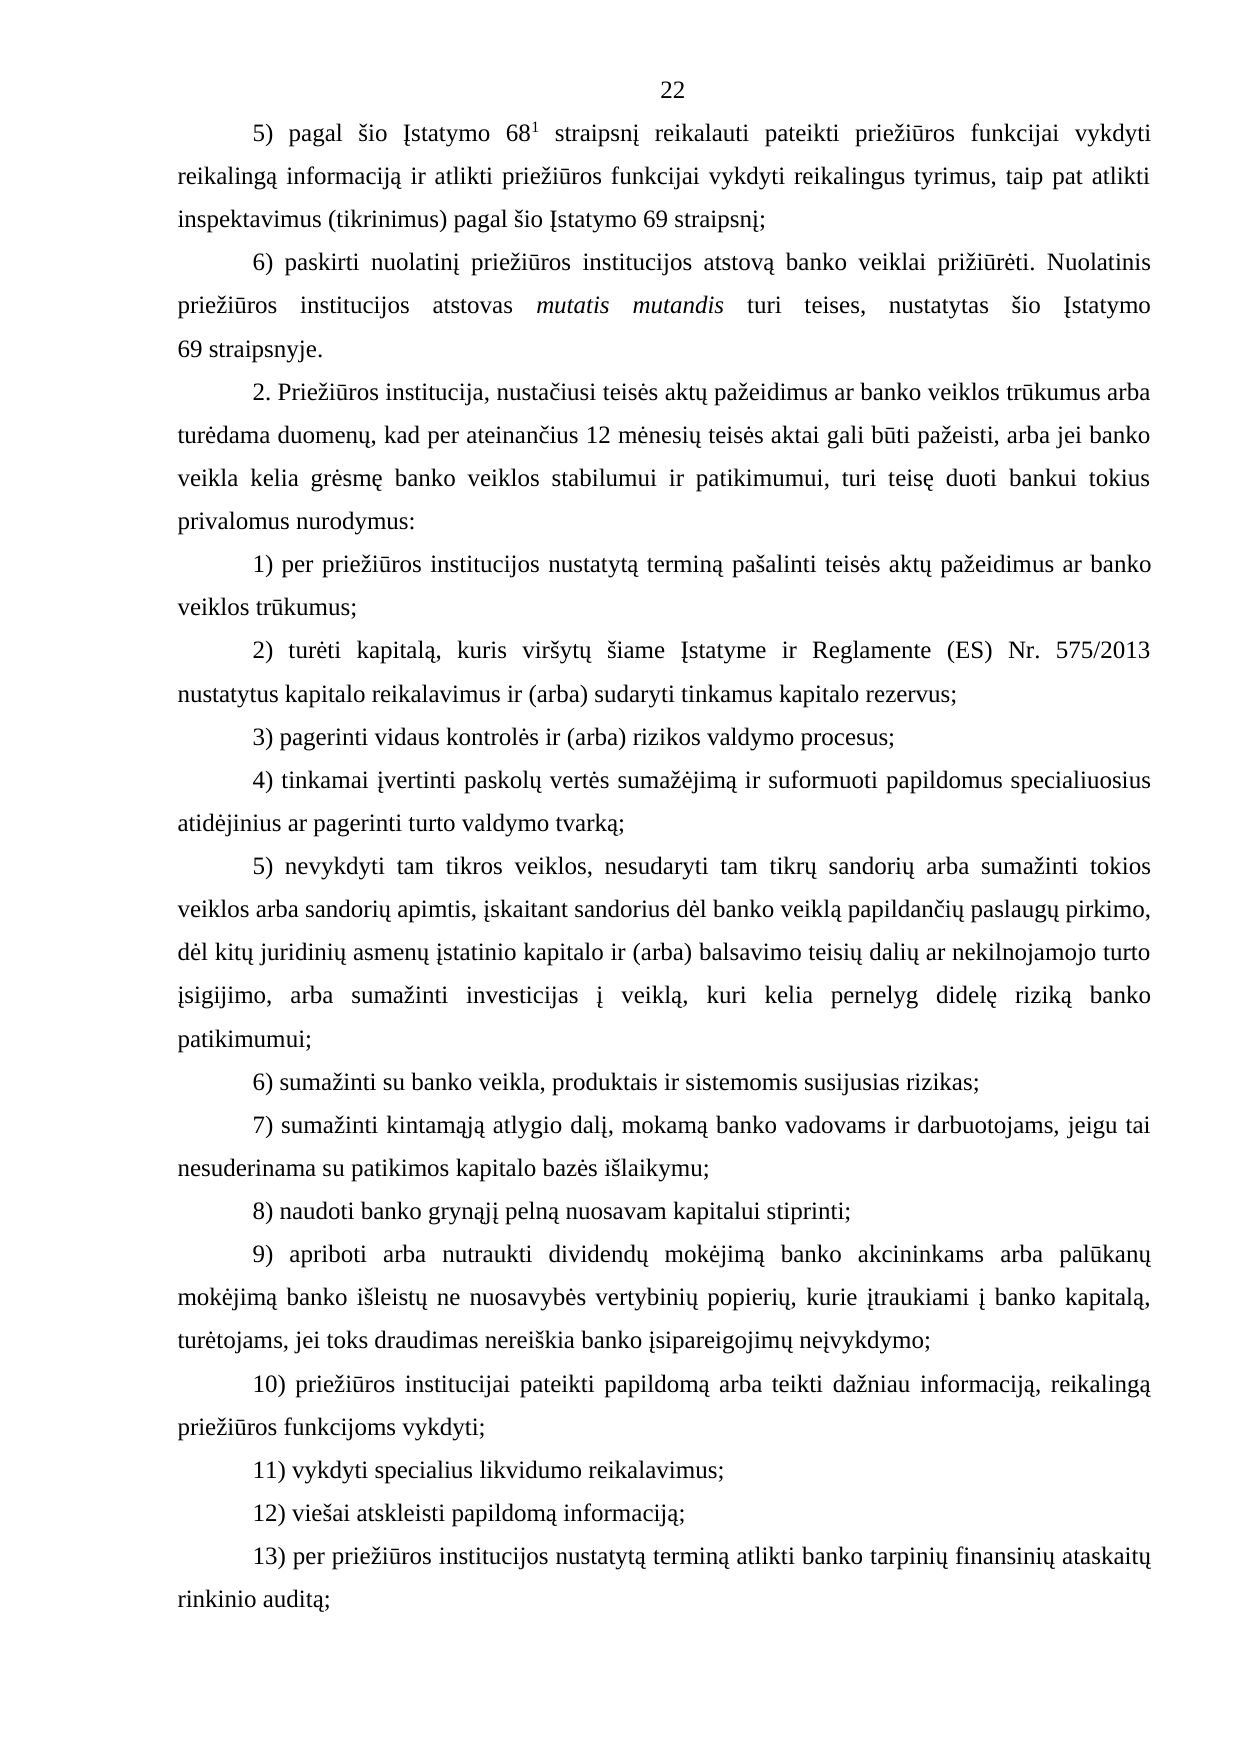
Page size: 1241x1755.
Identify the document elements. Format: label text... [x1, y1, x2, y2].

text 13) per priežiūros institucijos nustatytą terminą atlikti banko tarpinių finansinių ataskaitų rinkinio auditą; [177, 1541, 1152, 1613]
text 5) pagal šio Įstatymo 681 straipsnį reikalauti pateikti priežiūros funkcijai vykdyti reikalingą informaciją ir atlikti priežiūros funkcijai vykdyti reikalingus tyrimus, taip pat atlikti inspektavimus (tikrinimus) pagal šio Įstatymo 69 straipsnį; [177, 118, 1152, 233]
text 4) tinkamai įvertinti paskolų vertės sumažėjimą ir suformuoti papildomus specialiuosius atidėjinius ar pagerinti turto valdymo tvarką; [177, 765, 1152, 837]
text 6) paskirti nuolatinį priežiūros institucijos atstovą banko veiklai prižiūrėti. Nuolatinis priežiūros institucijos atstovas mutatis mutandis turi teises, nustatytas šio Įstatymo 69 straipsnyje. [177, 247, 1152, 362]
text 6) sumažinti su banko veikla, produktais ir sistemomis susijusias rizikas; [177, 1067, 1152, 1096]
text 11) vykdyti specialius likvidumo reikalavimus; [177, 1455, 1152, 1484]
text 3) pagerinti vidaus kontrolės ir (arba) rizikos valdymo procesus; [177, 722, 1152, 751]
text 12) viešai atskleisti papildomą informaciją; [177, 1498, 1152, 1527]
text 8) naudoti banko grynąjį pelną nuosavam kapitalui stiprinti; [177, 1196, 1152, 1225]
text 7) sumažinti kintamąją atlygio dalį, mokamą banko vadovams ir darbuotojams, jeigu tai nesuderinama su patikimos kapitalo bazės išlaikymu; [177, 1110, 1152, 1182]
text 2. Priežiūros institucija, nustačiusi teisės aktų pažeidimus ar banko veiklos trūkumus arba turėdama duomenų, kad per ateinančius 12 mėnesių teisės aktai gali būti pažeisti, arba jei banko veikla kelia grėsmę banko veiklos stabilumui ir patikimumui, turi teisę duoti bankui tokius privalomus nurodymus: [177, 377, 1152, 535]
text 1) per priežiūros institucijos nustatytą terminą pašalinti teisės aktų pažeidimus ar banko veiklos trūkumus; [177, 549, 1152, 621]
text 2) turėti kapitalą, kuris viršytų šiame Įstatyme ir Reglamente (ES) Nr. 575/2013 nustatytus kapitalo reikalavimus ir (arba) sudaryti tinkamus kapitalo rezervus; [177, 636, 1152, 707]
text 5) nevykdyti tam tikros veiklos, nesudaryti tam tikrų sandorių arba sumažinti tokios veiklos arba sandorių apimtis, įskaitant sandorius dėl banko veiklą papildančių paslaugų pirkimo, dėl kitų juridinių asmenų įstatinio kapitalo ir (arba) balsavimo teisių dalių ar nekilnojamojo turto įsigijimo, arba sumažinti investicijas į veiklą, kuri kelia pernelyg didelę riziką banko patikimumui; [177, 851, 1152, 1052]
text 9) apriboti arba nutraukti dividendų mokėjimą banko akcininkams arba palūkanų mokėjimą banko išleistų ne nuosavybės vertybinių popierių, kurie įtraukiami į banko kapitalą, turėtojams, jei toks draudimas nereiškia banko įsipareigojimų neįvykdymo; [177, 1239, 1152, 1354]
text 10) priežiūros institucijai pateikti papildomą arba teikti dažniau informaciją, reikalingą priežiūros funkcijoms vykdyti; [177, 1369, 1152, 1441]
